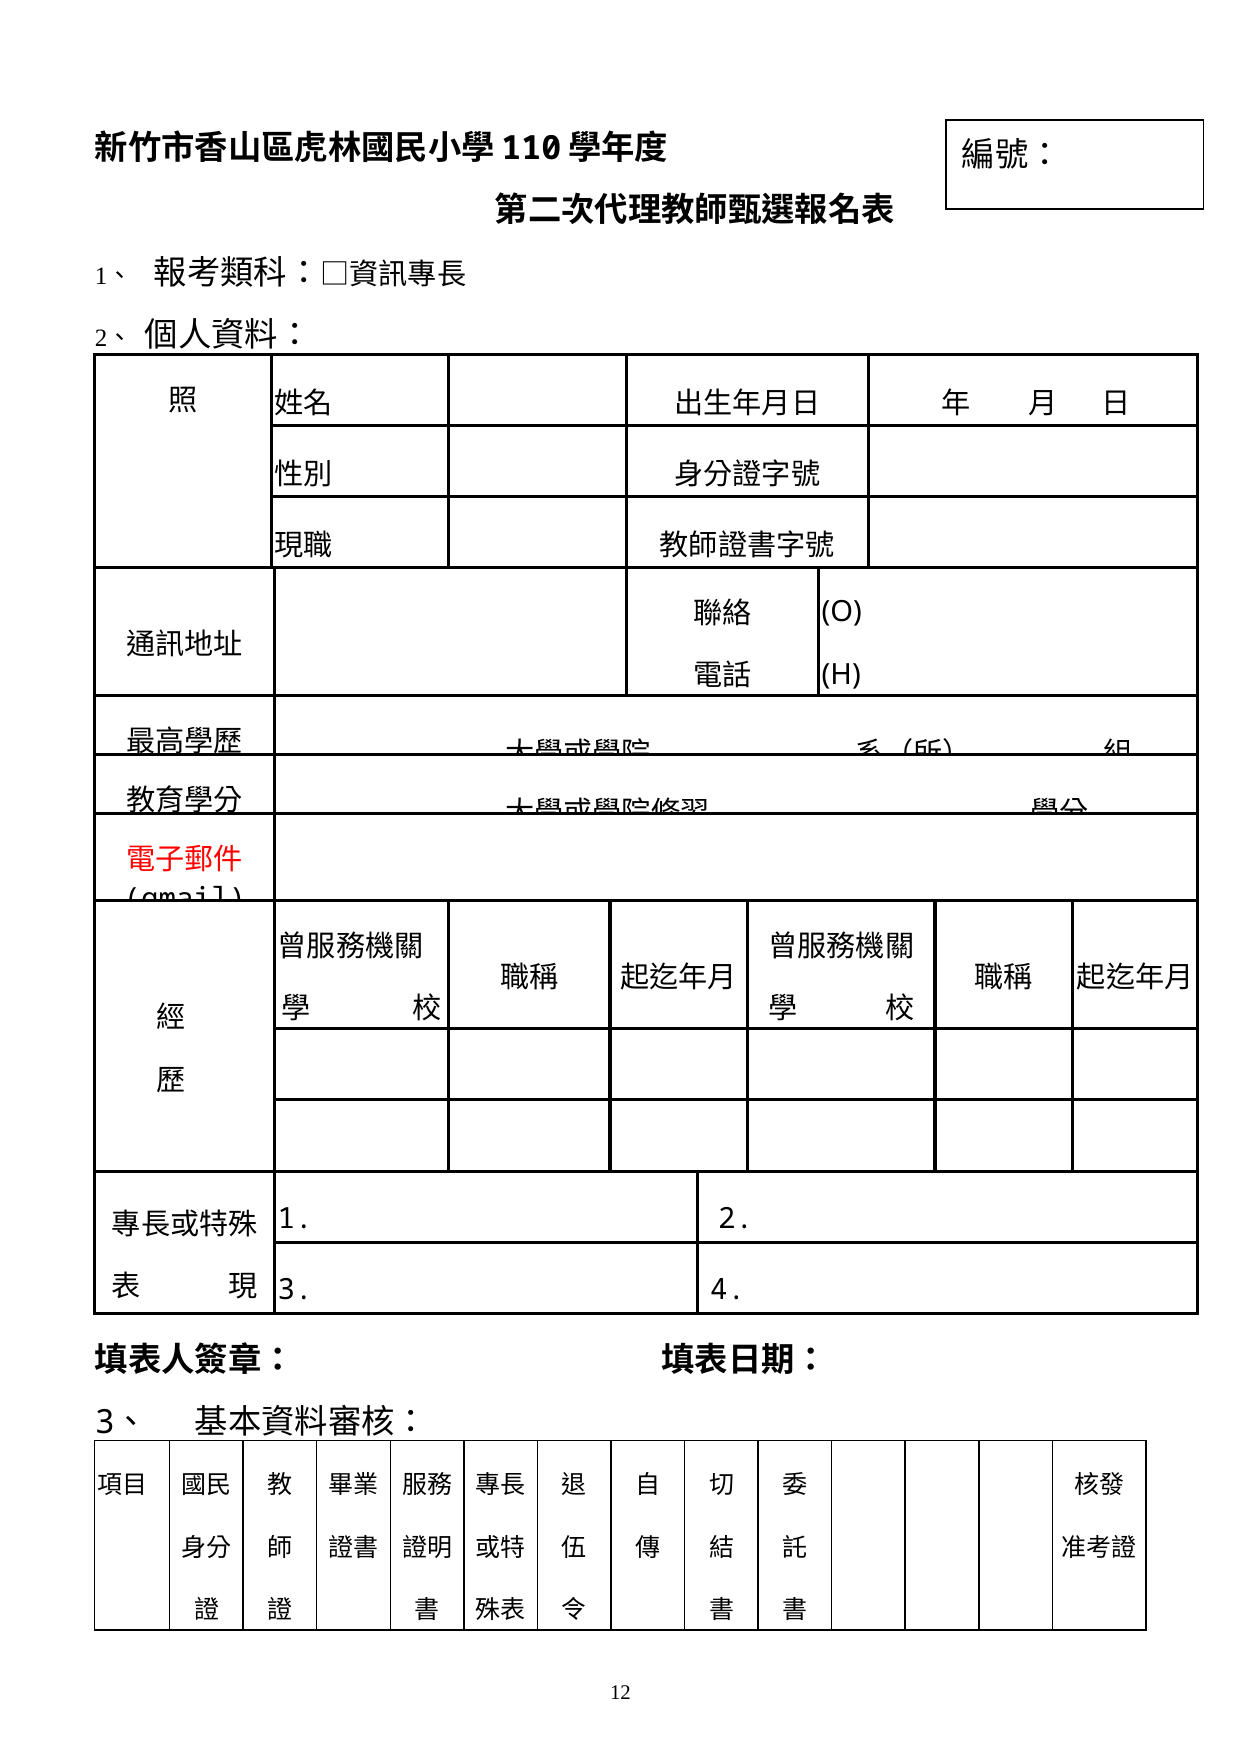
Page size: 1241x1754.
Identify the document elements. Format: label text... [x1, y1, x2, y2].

table_cell [276, 569, 625, 694]
table_cell 教育學分 [96, 756, 273, 812]
table_cell [749, 1101, 933, 1170]
table_cell (O) (H) [820, 569, 1196, 694]
table_cell [450, 427, 625, 495]
table_cell [276, 1101, 447, 1170]
list 報考類科：□資訊專長 [94, 228, 1146, 291]
table_header 照 片 [96, 356, 270, 566]
table_cell 起迄年月 [612, 902, 746, 1027]
table_header 專長或特殊表 [465, 1441, 537, 1629]
table_header [450, 356, 625, 424]
table_cell 2. [699, 1173, 1196, 1241]
table_header 姓名 [273, 356, 447, 424]
table_header 退 伍 令 [538, 1441, 610, 1629]
table_cell 性別 [273, 427, 447, 495]
table_cell [612, 1101, 746, 1170]
table_header 核發 准考證 [1053, 1441, 1145, 1629]
table_header 教 師 證 [244, 1441, 316, 1629]
table_cell 起迄年月 [1074, 902, 1196, 1027]
table_cell 聯絡 電話 [628, 569, 817, 694]
table_cell [450, 1101, 608, 1170]
table_cell [749, 1030, 933, 1098]
table_cell [870, 427, 1196, 495]
table_header [832, 1441, 904, 1629]
table_header 切 結 書 [685, 1441, 757, 1629]
table_cell 通訊地址 [96, 569, 273, 694]
table_cell [937, 1101, 1071, 1170]
table_cell [870, 498, 1196, 566]
list 個人資料： [94, 291, 1146, 353]
table_cell 曾服務機關 學 校 [276, 902, 447, 1027]
table_cell 最高學歷 [96, 697, 273, 753]
table_cell [1074, 1101, 1196, 1170]
table_cell [612, 1030, 746, 1098]
table_cell 職稱 [450, 902, 608, 1027]
table_cell [450, 1030, 608, 1098]
table_cell 教師證書字號 [628, 498, 867, 566]
table_cell [937, 1030, 1071, 1098]
text 第二次代理教師甄選報名表 [947, 121, 1203, 208]
table_cell 大學或學院 系（所） 組 [276, 697, 1196, 753]
table_header [980, 1441, 1052, 1629]
table_cell 4. [699, 1244, 1196, 1312]
table_cell 1. [276, 1173, 696, 1241]
table_header 年 月 日 [870, 356, 1196, 424]
table_header 出生年月日 [628, 356, 867, 424]
table_header [906, 1441, 978, 1629]
table_cell 曾服務機關 學 校 [749, 902, 933, 1027]
table_cell 經 歷 [96, 902, 273, 1170]
table_cell [276, 1030, 447, 1098]
table_header 自 傳 [612, 1441, 684, 1629]
text 新竹市香山區虎林國民小學110學年度 [94, 103, 1146, 166]
text 編號： [961, 128, 1188, 176]
table_cell [1074, 1030, 1196, 1098]
table_header 委 託 書 [759, 1441, 831, 1629]
table_cell [276, 815, 1196, 899]
text 第二次代理教師甄選報名表 [94, 166, 1146, 228]
table_cell 身分證字號 [628, 427, 867, 495]
text 填表人簽章： 填表日期： [94, 1315, 1146, 1377]
table_header 畢業 證書 [317, 1441, 390, 1629]
table_cell 現職 [273, 498, 447, 566]
table_header 項目 [95, 1441, 169, 1629]
table_cell 電子郵件 (gmail) [96, 815, 273, 899]
table_header 國民 身分證 [170, 1441, 242, 1629]
table_cell [450, 498, 625, 566]
table_cell 專長或特殊 表 現 [96, 1173, 273, 1312]
table_cell 大學或學院修習 學分 [276, 756, 1196, 812]
table_cell 職稱 [937, 902, 1071, 1027]
table_cell 3. [276, 1244, 696, 1312]
list 基本資料審核： [94, 1377, 1146, 1440]
table_header 服務 證明書 [391, 1441, 463, 1629]
